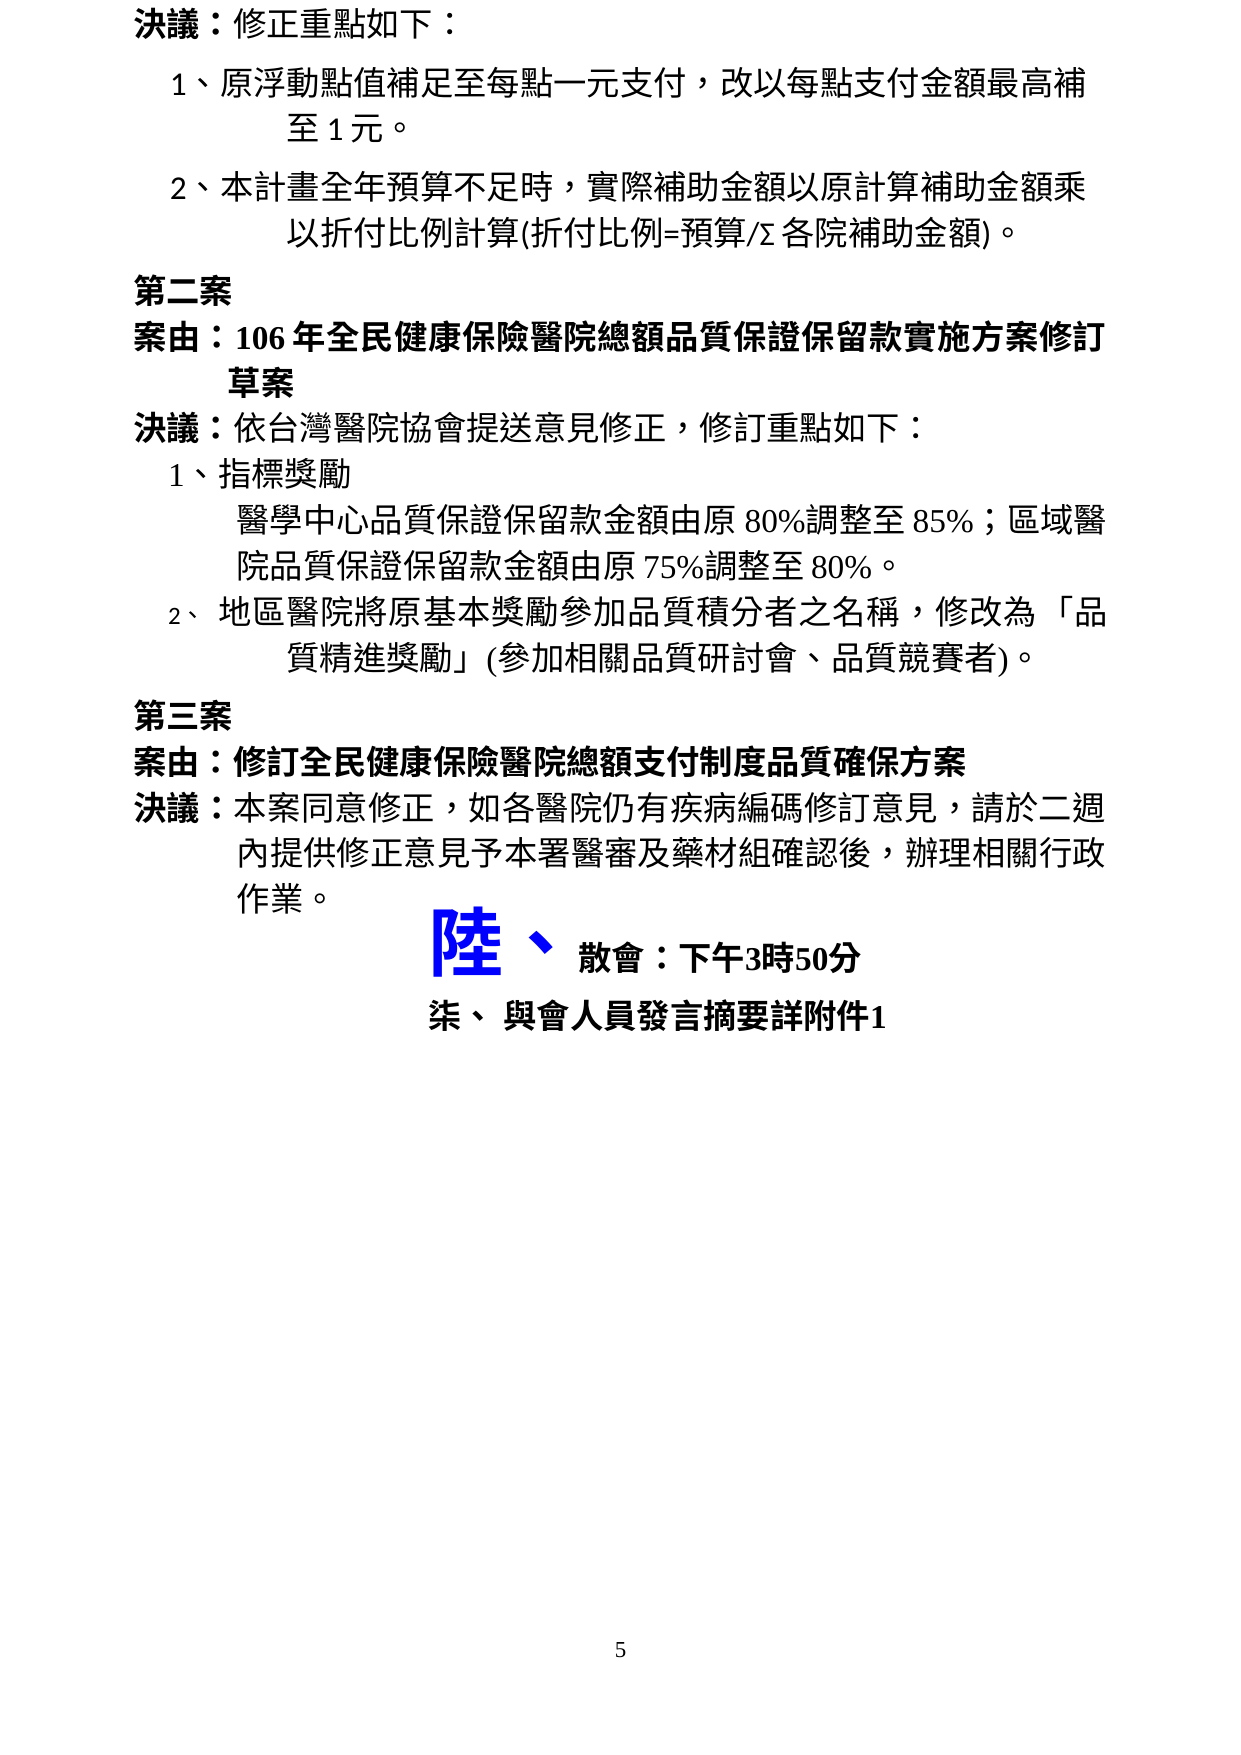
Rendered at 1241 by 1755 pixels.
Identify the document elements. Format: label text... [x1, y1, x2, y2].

list 與會人員發言摘要詳附件1 [428, 992, 1107, 1037]
text 醫學中心品質保證保留款金額由原80%調整至85%；區域醫院品質保證保留款金額由原75%調整至80%。 [236, 496, 1107, 587]
text 案由：修訂全民健康保險醫院總額支付制度品質確保方案 [133, 737, 1107, 783]
text 第二案 [133, 267, 1107, 312]
text 決議：依台灣醫院協會提送意見修正，修訂重點如下： [133, 404, 1107, 450]
list 散會：下午3時50分 [428, 933, 1107, 979]
list 本計畫全年預算不足時，實際補助金額以原計算補助金額乘以折付比例計算(折付比例=預算/Σ各院補助金額)。 [169, 162, 1107, 254]
text 第三案 [133, 692, 1107, 737]
text 決議：修正重點如下： [133, 0, 1107, 46]
list 地區醫院將原基本獎勵參加品質積分者之名稱，修改為「品質精進獎勵」(參加相關品質研討會、品質競賽者)。 [168, 587, 1107, 679]
text 案由：106年全民健康保險醫院總額品質保證保留款實施方案修訂草案 [133, 312, 1107, 404]
list 原浮動點值補足至每點一元支付，改以每點支付金額最高補至1元。 [169, 58, 1107, 150]
list 指標獎勵 [168, 450, 1107, 496]
text 決議：本案同意修正，如各醫院仍有疾病編碼修訂意見，請於二週內提供修正意見予本署醫審及藥材組確認後，辦理相關行政作業。 [133, 783, 1107, 921]
